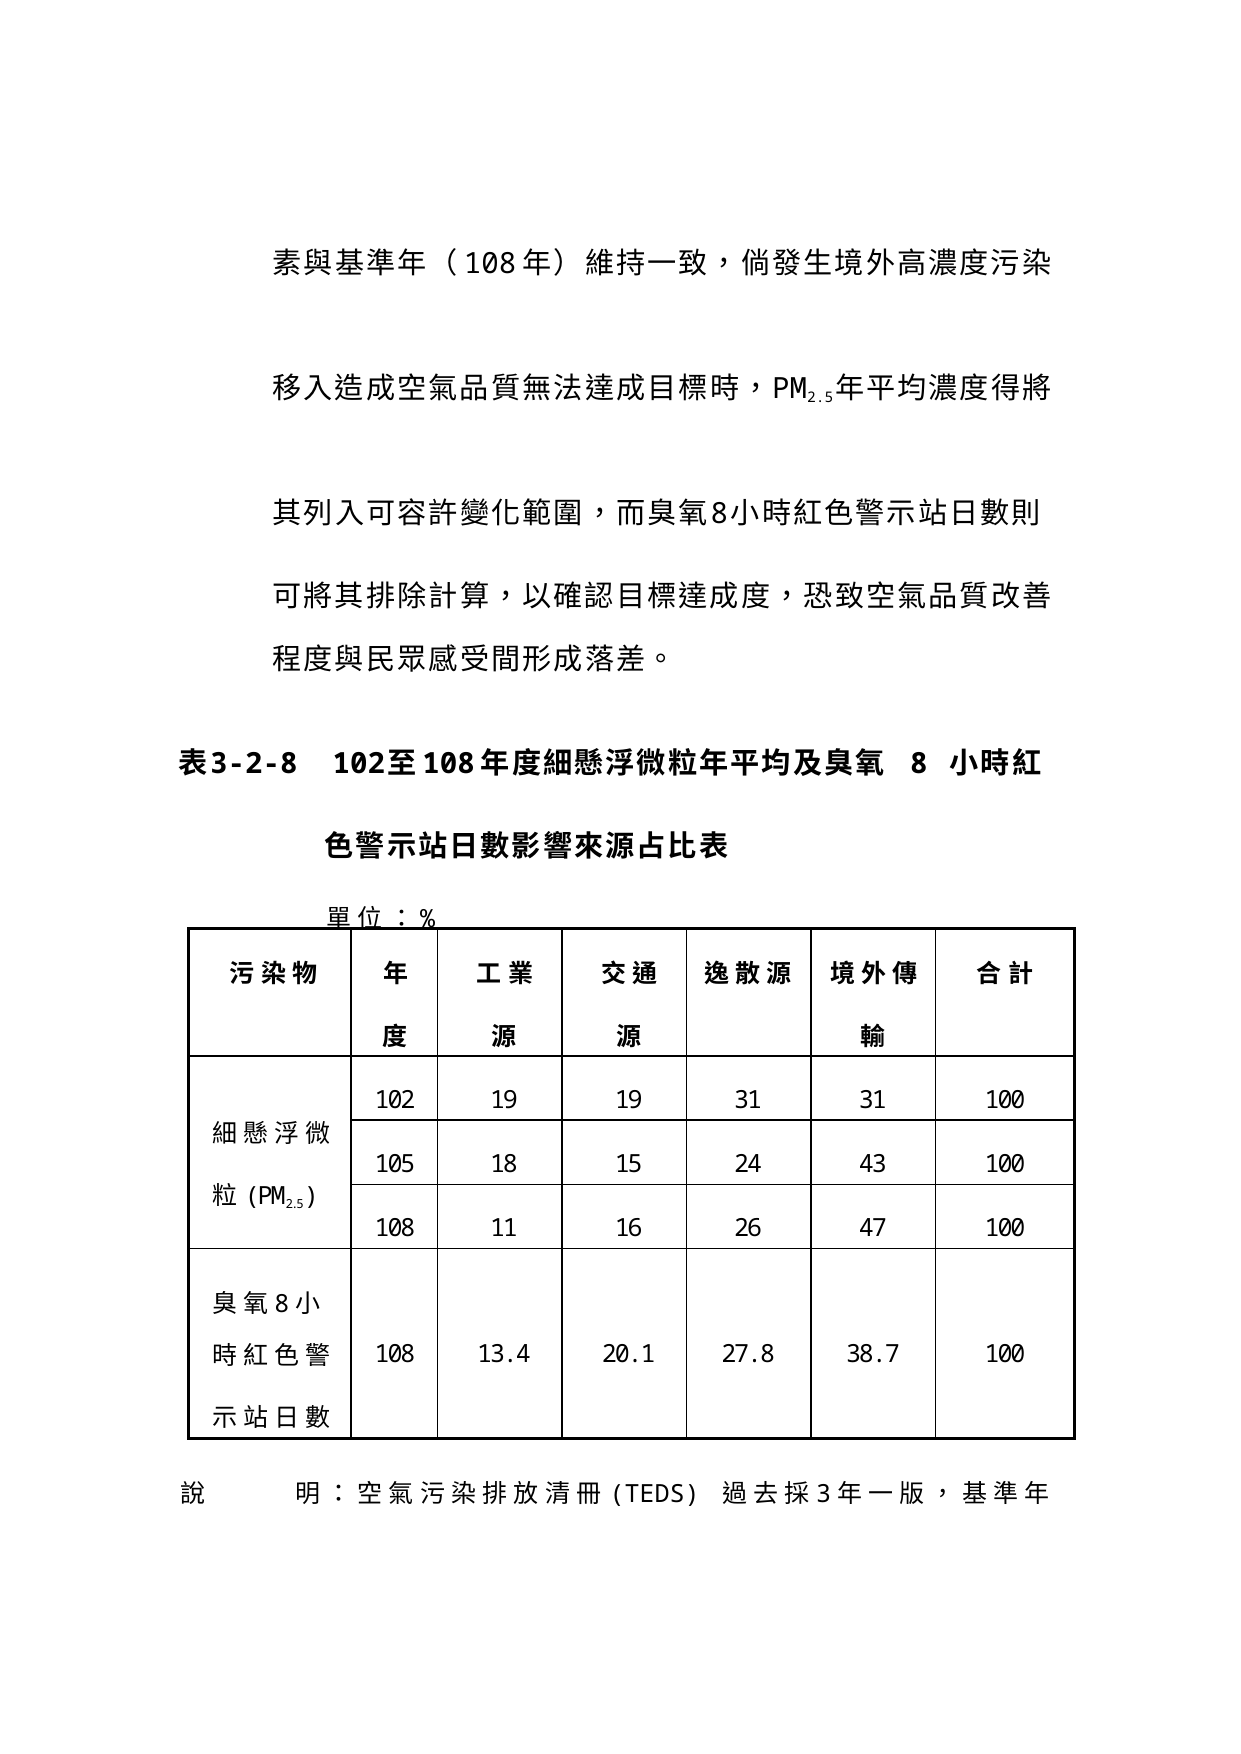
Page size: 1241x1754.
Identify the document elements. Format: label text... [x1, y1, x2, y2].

table_cell 108 [352, 1185, 437, 1247]
table_cell 26 [687, 1185, 810, 1247]
table_cell 38.7 [812, 1249, 935, 1437]
table_cell 43 [812, 1121, 935, 1183]
table_cell 18 [438, 1121, 561, 1183]
table_cell 108 [352, 1249, 437, 1437]
table_cell 24 [687, 1121, 810, 1183]
text 表3-2-8 102至108年度細懸浮微粒年平均及臭氧 8 小時紅色警示站日數影響來源占比表 單位：% [177, 677, 1063, 927]
table_cell 100 [936, 1057, 1073, 1119]
table_header 合計 [936, 930, 1073, 1055]
table_cell 20.1 [563, 1249, 686, 1437]
table_cell 47 [812, 1185, 935, 1247]
table_cell 100 [936, 1185, 1073, 1247]
table_cell 27.8 [687, 1249, 810, 1437]
table_cell 31 [687, 1057, 810, 1119]
table_cell 16 [563, 1185, 686, 1247]
table_header 工業源 [438, 930, 561, 1055]
table_cell 102 [352, 1057, 437, 1119]
text 第2期方案空污減量目標分別為「全國PM2.5年平均濃度至116年達成13.0μg/m3；中南部地區PM2.5年平均濃度至116年符合空氣品質標準(15μg/m3)」及「全國臭氧8小時紅色警示站日數至116年應相較於108年改善80%」（詳表3-2-9），惟此預期改善成效係假設境外傳輸等因素與基準年（108年）維持一致，倘發生境外高濃度污染移入造成空氣品質無法達成目標時，PM2.5年平均濃度得將其列入可容許變化範圍，而臭氧8小時紅色警示站日數則可將其排除計算，以確認目標達成度，恐致空氣品質改善程度與民眾感受間形成落差。 [266, 177, 1063, 677]
table_cell 13.4 [438, 1249, 561, 1437]
table_cell 15 [563, 1121, 686, 1183]
table_header 境外傳輸 [812, 930, 935, 1055]
table_header 污染物 [190, 930, 350, 1055]
table_cell 100 [936, 1249, 1073, 1437]
table_header 交通源 [563, 930, 686, 1055]
text 說 明：空氣污染排放清冊(TEDS) 過去採3年一版，基準年 [177, 1440, 1063, 1502]
table_cell 11 [438, 1185, 561, 1247]
table_cell 19 [563, 1057, 686, 1119]
table_cell 31 [812, 1057, 935, 1119]
table_cell 100 [936, 1121, 1073, 1183]
table_cell 細懸浮微粒(PM2.5) [190, 1057, 350, 1247]
table_cell 臭氧8小時紅色警示站日數 [190, 1249, 350, 1437]
table_header 逸散源 [687, 930, 810, 1055]
table_cell 105 [352, 1121, 437, 1183]
table_header 年度 [352, 930, 437, 1055]
table_cell 19 [438, 1057, 561, 1119]
